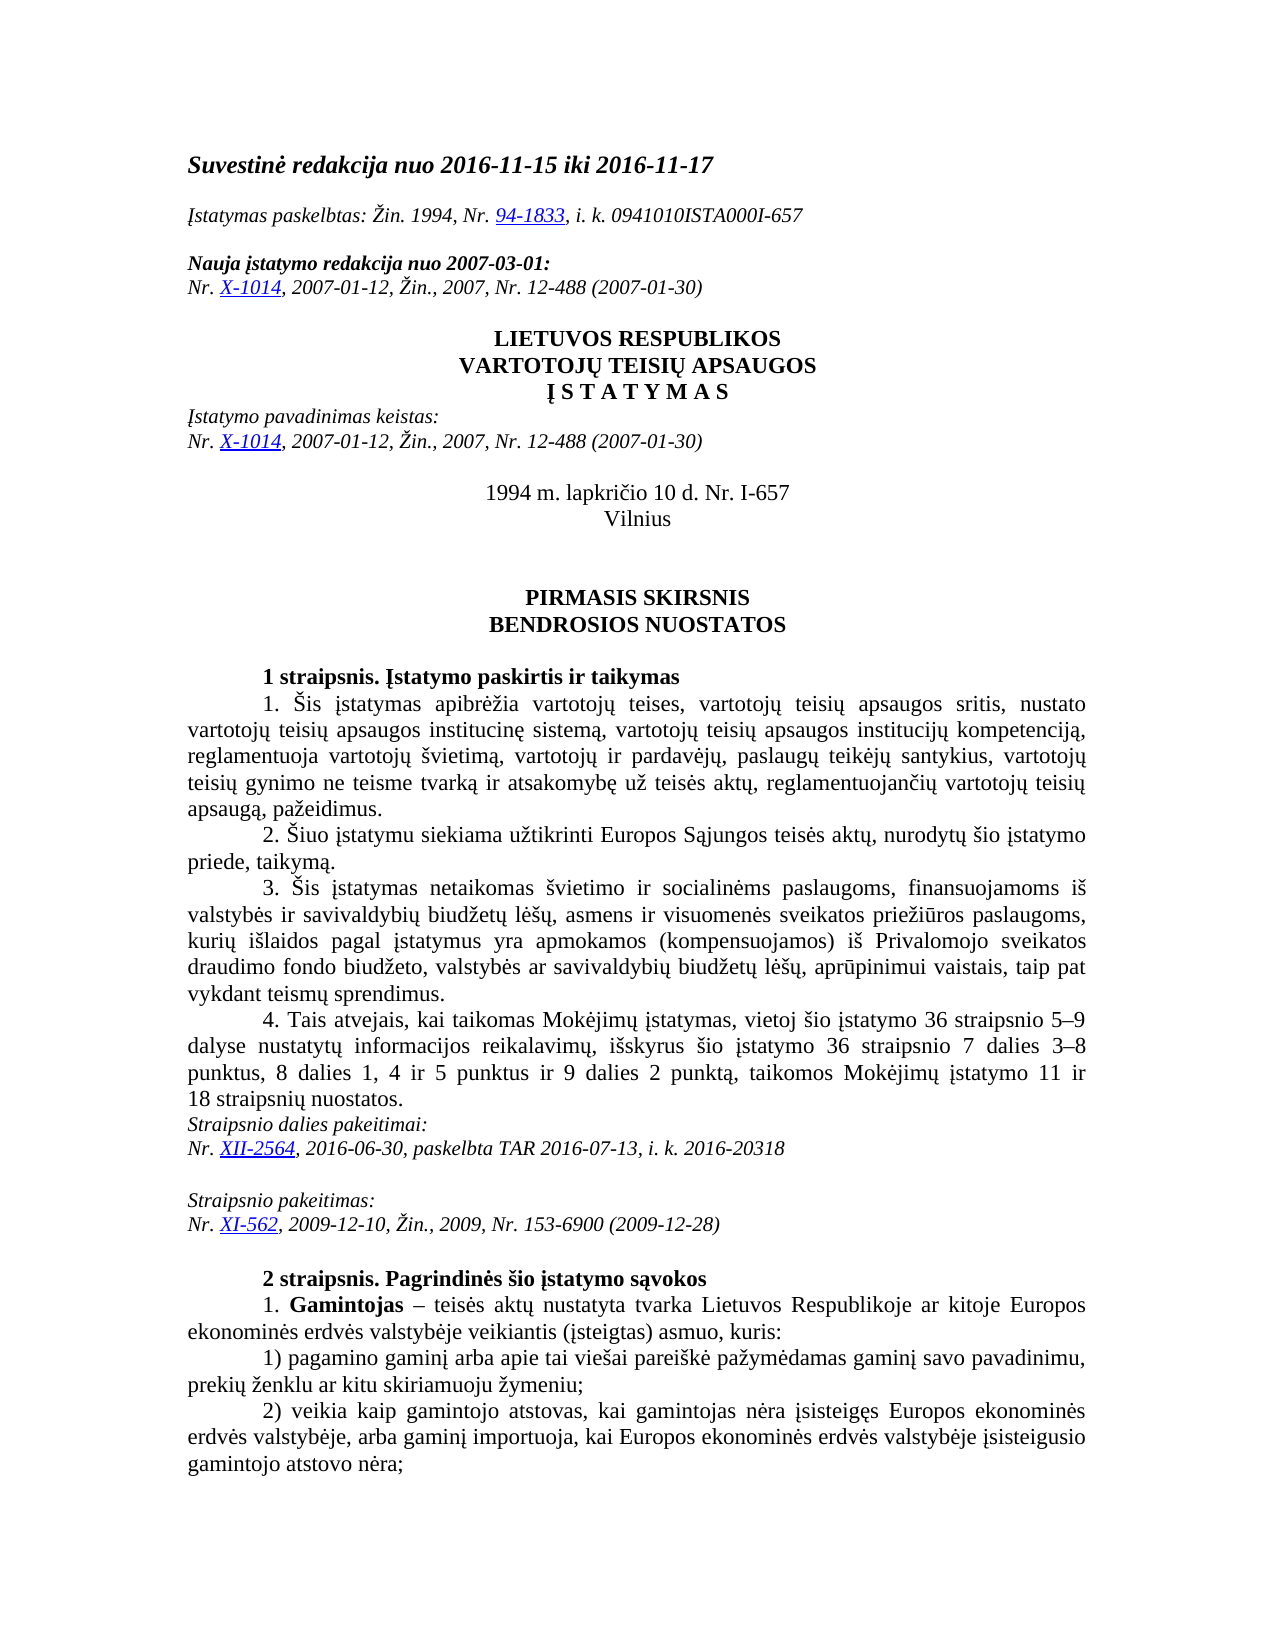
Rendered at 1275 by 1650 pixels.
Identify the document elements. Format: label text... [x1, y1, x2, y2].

text Nr. XI-562, 2009-12-10, Žin., 2009, Nr. 153-6900 (2009-12-28) [187, 1212, 1087, 1236]
text Įstatymas paskelbtas: Žin. 1994, Nr. 94-1833, i. k. 0941010ISTA000I-657 [187, 203, 1087, 227]
text BENDROSIOS NUOSTATOS [187, 611, 1087, 637]
text 2) veikia kaip gamintojo atstovas, kai gamintojas nėra įsisteigęs Europos ekonominės erdvės valstybėje, arba gaminį importuoja, kai Europos ekonominės erdvės valstybėje įsisteigusio gamintojo atstovo nėra; [187, 1397, 1087, 1476]
text Nr. XII-2564, 2016-06-30, paskelbta TAR 2016-07-13, i. k. 2016-20318 [187, 1136, 1087, 1159]
text 3. Šis įstatymas netaikomas švietimo ir socialinėms paslaugoms, finansuojamoms iš valstybės ir savivaldybių biudžetų lėšų, asmens ir visuomenės sveikatos priežiūros paslaugoms, kurių išlaidos pagal įstatymus yra apmokamos (kompensuojamos) iš Privalomojo sveikatos draudimo fondo biudžeto, valstybės ar savivaldybių biudžetų lėšų, aprūpinimui vaistais, taip pat vykdant teismų sprendimus. [187, 874, 1087, 1006]
text 2. Šiuo įstatymu siekiama užtikrinti Europos Sąjungos teisės aktų, nurodytų šio įstatymo priede, taikymą. [187, 822, 1087, 874]
text 1994 m. lapkričio 10 d. Nr. I-657 [187, 479, 1087, 505]
text 1. Gamintojas – teisės aktų nustatyta tvarka Lietuvos Respublikoje ar kitoje Europos ekonominės erdvės valstybėje veikiantis (įsteigtas) asmuo, kuris: [187, 1292, 1087, 1344]
text 1 straipsnis. Įstatymo paskirtis ir taikymas [187, 663, 1087, 690]
text Vilnius [187, 505, 1087, 532]
text 1. Šis įstatymas apibrėžia vartotojų teises, vartotojų teisių apsaugos sritis, nustato vartotojų teisių apsaugos institucinę sistemą, vartotojų teisių apsaugos institucijų kompetenciją, reglamentuoja vartotojų švietimą, vartotojų ir pardavėjų, paslaugų teikėjų santykius, vartotojų teisių gynimo ne teisme tvarką ir atsakomybę už teisės aktų, reglamentuojančių vartotojų teisių apsaugą, pažeidimus. [187, 690, 1087, 822]
text VARTOTOJŲ TEISIŲ APSAUGOS [187, 352, 1087, 378]
text Įstatymo pavadinimas keistas: [187, 404, 1087, 428]
text 4. Tais atvejais, kai taikomas Mokėjimų įstatymas, vietoj šio įstatymo 36 straipsnio 5–9 dalyse nustatytų informacijos reikalavimų, išskyrus šio įstatymo 36 straipsnio 7 dalies 3–8 punktus, 8 dalies 1, 4 ir 5 punktus ir 9 dalies 2 punktą, taikomos Mokėjimų įstatymo 11 ir 18 straipsnių nuostatos. [187, 1006, 1087, 1111]
text LIETUVOS RESPUBLIKOS [187, 325, 1087, 352]
text 1) pagamino gaminį arba apie tai viešai pareiškė pažymėdamas gaminį savo pavadinimu, prekių ženklu ar kitu skiriamuoju žymeniu; [187, 1344, 1087, 1397]
text Suvestinė redakcija nuo 2016-11-15 iki 2016-11-17 [187, 150, 1087, 179]
text Straipsnio dalies pakeitimai: [187, 1111, 1087, 1136]
text PIRMASIS SKIRSNIS [187, 584, 1087, 611]
subtitle Į S T A T Y M A S [187, 378, 1087, 404]
text Nauja įstatymo redakcija nuo 2007-03-01: [187, 251, 1087, 275]
text Straipsnio pakeitimas: [187, 1188, 1087, 1212]
text 2 straipsnis. Pagrindinės šio įstatymo sąvokos [187, 1265, 1087, 1292]
text Nr. X-1014, 2007-01-12, Žin., 2007, Nr. 12-488 (2007-01-30) [187, 428, 1087, 453]
text Nr. X-1014, 2007-01-12, Žin., 2007, Nr. 12-488 (2007-01-30) [187, 275, 1087, 299]
